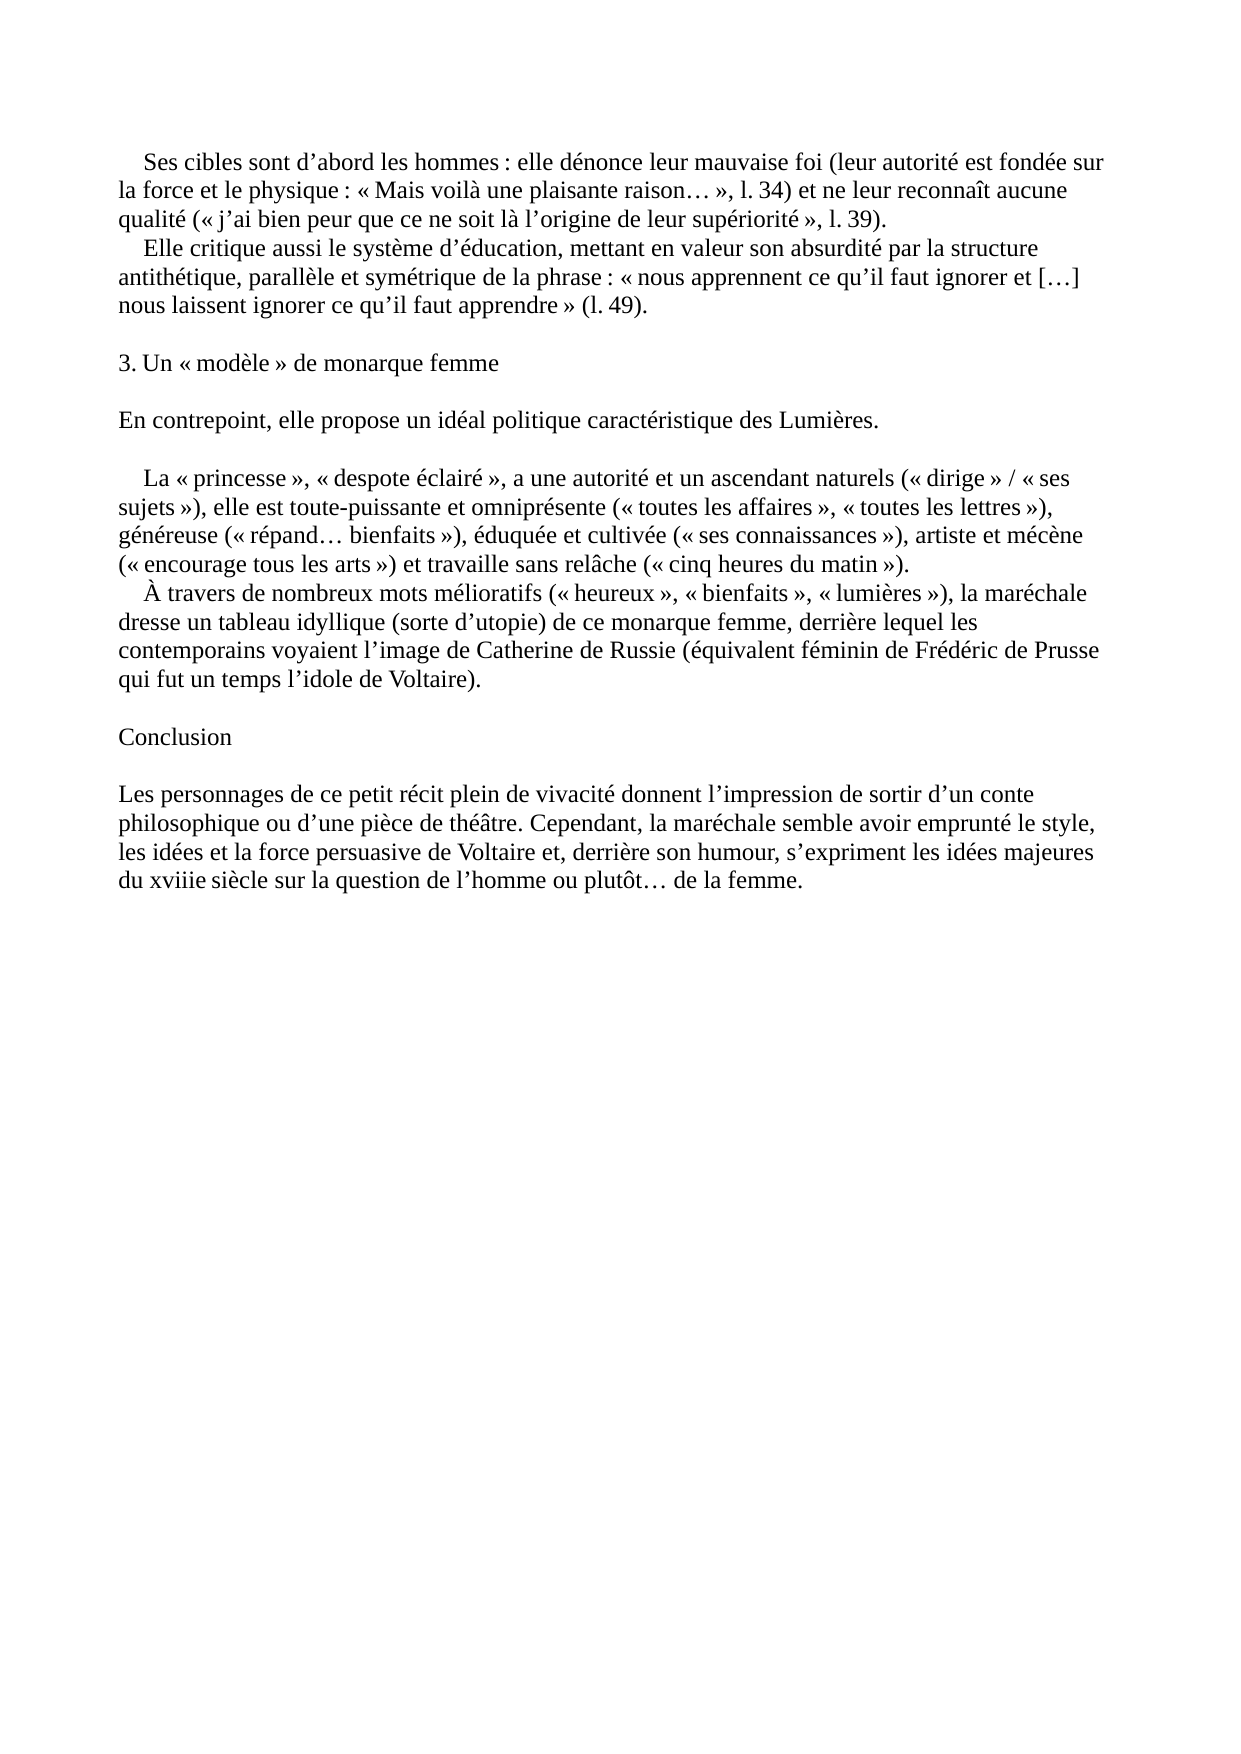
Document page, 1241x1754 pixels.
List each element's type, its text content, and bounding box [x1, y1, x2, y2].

text Conclusion [118, 722, 1122, 751]
text Elle critique aussi le système d’éducation, mettant en valeur son absurdité par la structure antithétique, parallèle et symétrique de la phrase : « nous apprennent ce qu’il faut ignorer et […] nous laissent ignorer ce qu’il faut apprendre » (l. 49). [118, 233, 1122, 319]
text Ses cibles sont d’abord les hommes : elle dénonce leur mauvaise foi (leur autorité est fondée sur la force et le physique : « Mais voilà une plaisante raison… », l. 34) et ne leur reconnaît aucune qualité (« j’ai bien peur que ce ne soit là l’origine de leur supériorité », l. 39). [118, 147, 1122, 233]
text À travers de nombreux mots mélioratifs (« heureux », « bienfaits », « lumières »), la maréchale dresse un tableau idyllique (sorte d’utopie) de ce monarque femme, derrière lequel les contemporains voyaient l’image de Catherine de Russie (équivalent féminin de Frédéric de Prusse qui fut un temps l’idole de Voltaire). [118, 578, 1122, 693]
text En contrepoint, elle propose un idéal politique caractéristique des Lumières. [118, 406, 1122, 434]
text Les personnages de ce petit récit plein de vivacité donnent l’impression de sortir d’un conte philosophique ou d’une pièce de théâtre. Cependant, la maréchale semble avoir emprunté le style, les idées et la force persuasive de Voltaire et, derrière son humour, s’expriment les idées majeures du xviiie siècle sur la question de l’homme ou plutôt… de la femme. [118, 779, 1122, 894]
text La « princesse », « despote éclairé », a une autorité et un ascendant naturels (« dirige » / « ses sujets »), elle est toute-puissante et omniprésente (« toutes les affaires », « toutes les lettres »), généreuse (« répand… bienfaits »), éduquée et cultivée (« ses connaissances »), artiste et mécène (« encourage tous les arts ») et travaille sans relâche (« cinq heures du matin »). [118, 463, 1122, 578]
text 3. Un « modèle » de monarque femme [118, 348, 1122, 377]
